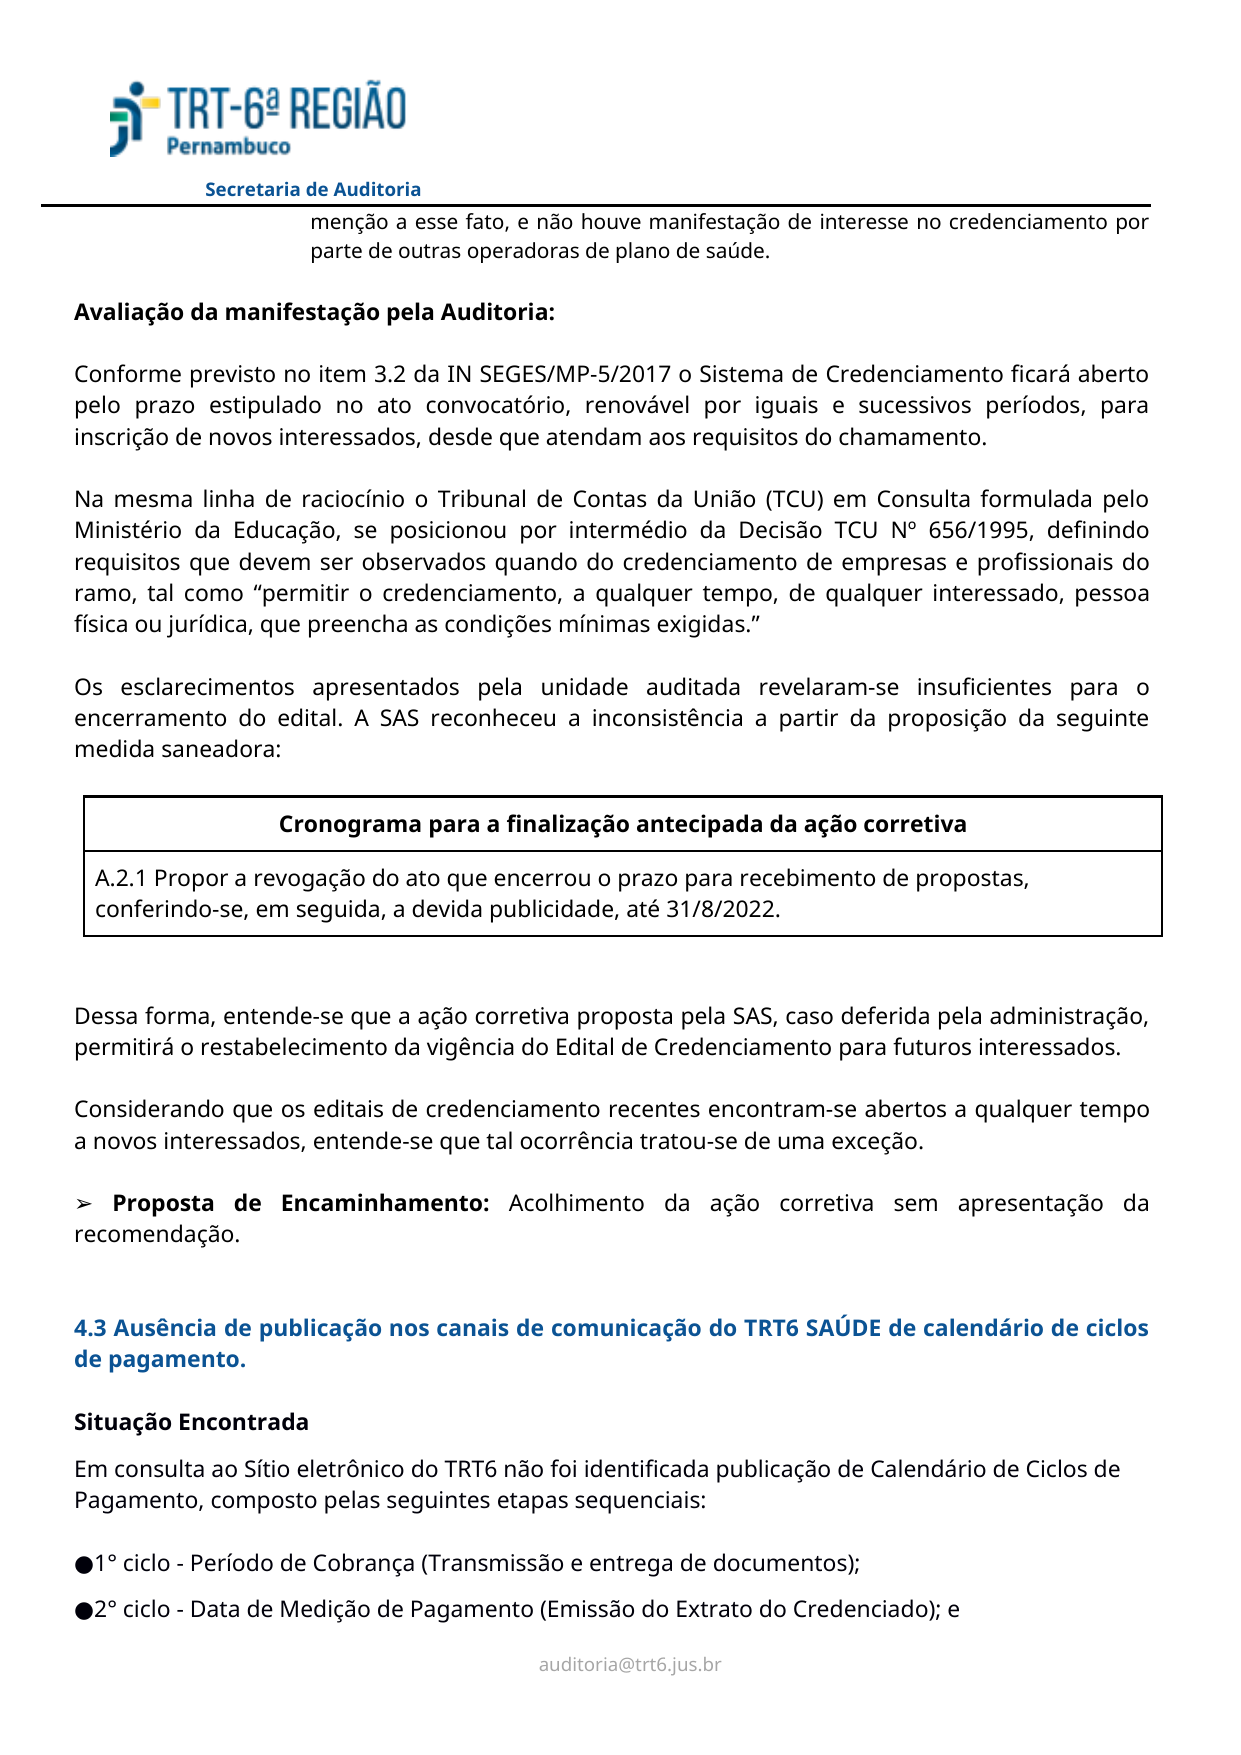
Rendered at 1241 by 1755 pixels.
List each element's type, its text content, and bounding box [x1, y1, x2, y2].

table_header Cronograma para a finalização antecipada da ação corretiva [85, 798, 1161, 849]
text ●2° ciclo - Data de Medição de Pagamento (Emissão do Extrato do Credenciado); e [74, 1593, 1186, 1624]
text Avaliação da manifestação pela Auditoria: [74, 295, 1186, 327]
text Em consulta ao Sítio eletrônico do TRT6 não foi identificada publicação de Calendário de Ciclos de Pagamento, composto pelas seguintes etapas sequenciais: [74, 1453, 1186, 1515]
text Conforme previsto no item 3.2 da IN SEGES/MP-5/2017 o Sistema de Credenciamento ficará aberto pelo prazo estipulado no ato convocatório, renovável por iguais e sucessivos períodos, para inscrição de novos interessados, desde que atendam aos requisitos do chamamento. [74, 358, 1151, 452]
text Na mesma linha de raciocínio o Tribunal de Contas da União (TCU) em Consulta formulada pelo Ministério da Educação, se posicionou por intermédio da Decisão TCU Nº 656/1995, definindo requisitos que devem ser observados quando do credenciamento de empresas e profissionais do ramo, tal como “permitir o credenciamento, a qualquer tempo, de qualquer interessado, pessoa física ou jurídica, que preencha as condições mínimas exigidas.” [74, 483, 1151, 639]
text Os esclarecimentos apresentados pela unidade auditada revelaram-se insuficientes para o encerramento do edital. A SAS reconheceu a inconsistência a partir da proposição da seguinte medida saneadora: [74, 670, 1151, 764]
text Situação Encontrada [74, 1406, 1186, 1437]
text Dessa forma, entende-se que a ação corretiva proposta pela SAS, caso deferida pela administração, permitirá o restabelecimento da vigência do Edital de Credenciamento para futuros interessados. [74, 999, 1151, 1062]
text ➢ Proposta de Encaminhamento: Acolhimento da ação corretiva sem apresentação da recomendação. [74, 1187, 1151, 1249]
text ●1° ciclo - Período de Cobrança (Transmissão e entrega de documentos); [74, 1546, 1186, 1578]
text Considerando que os editais de credenciamento recentes encontram-se abertos a qualquer tempo a novos interessados, entende-se que tal ocorrência tratou-se de uma exceção. [74, 1093, 1151, 1156]
text menção a esse fato, e não houve manifestação de interesse no credenciamento por parte de outras operadoras de plano de saúde. [310, 207, 1151, 264]
table_cell A.2.1 Propor a revogação do ato que encerrou o prazo para recebimento de propostas, conferindo-se, em seguida, a devida publicidade, até 31/8/2022. [85, 852, 1161, 935]
text 4.3 Ausência de publicação nos canais de comunicação do TRT6 SAÚDE de calendário de ciclos de pagamento. [74, 1312, 1151, 1374]
